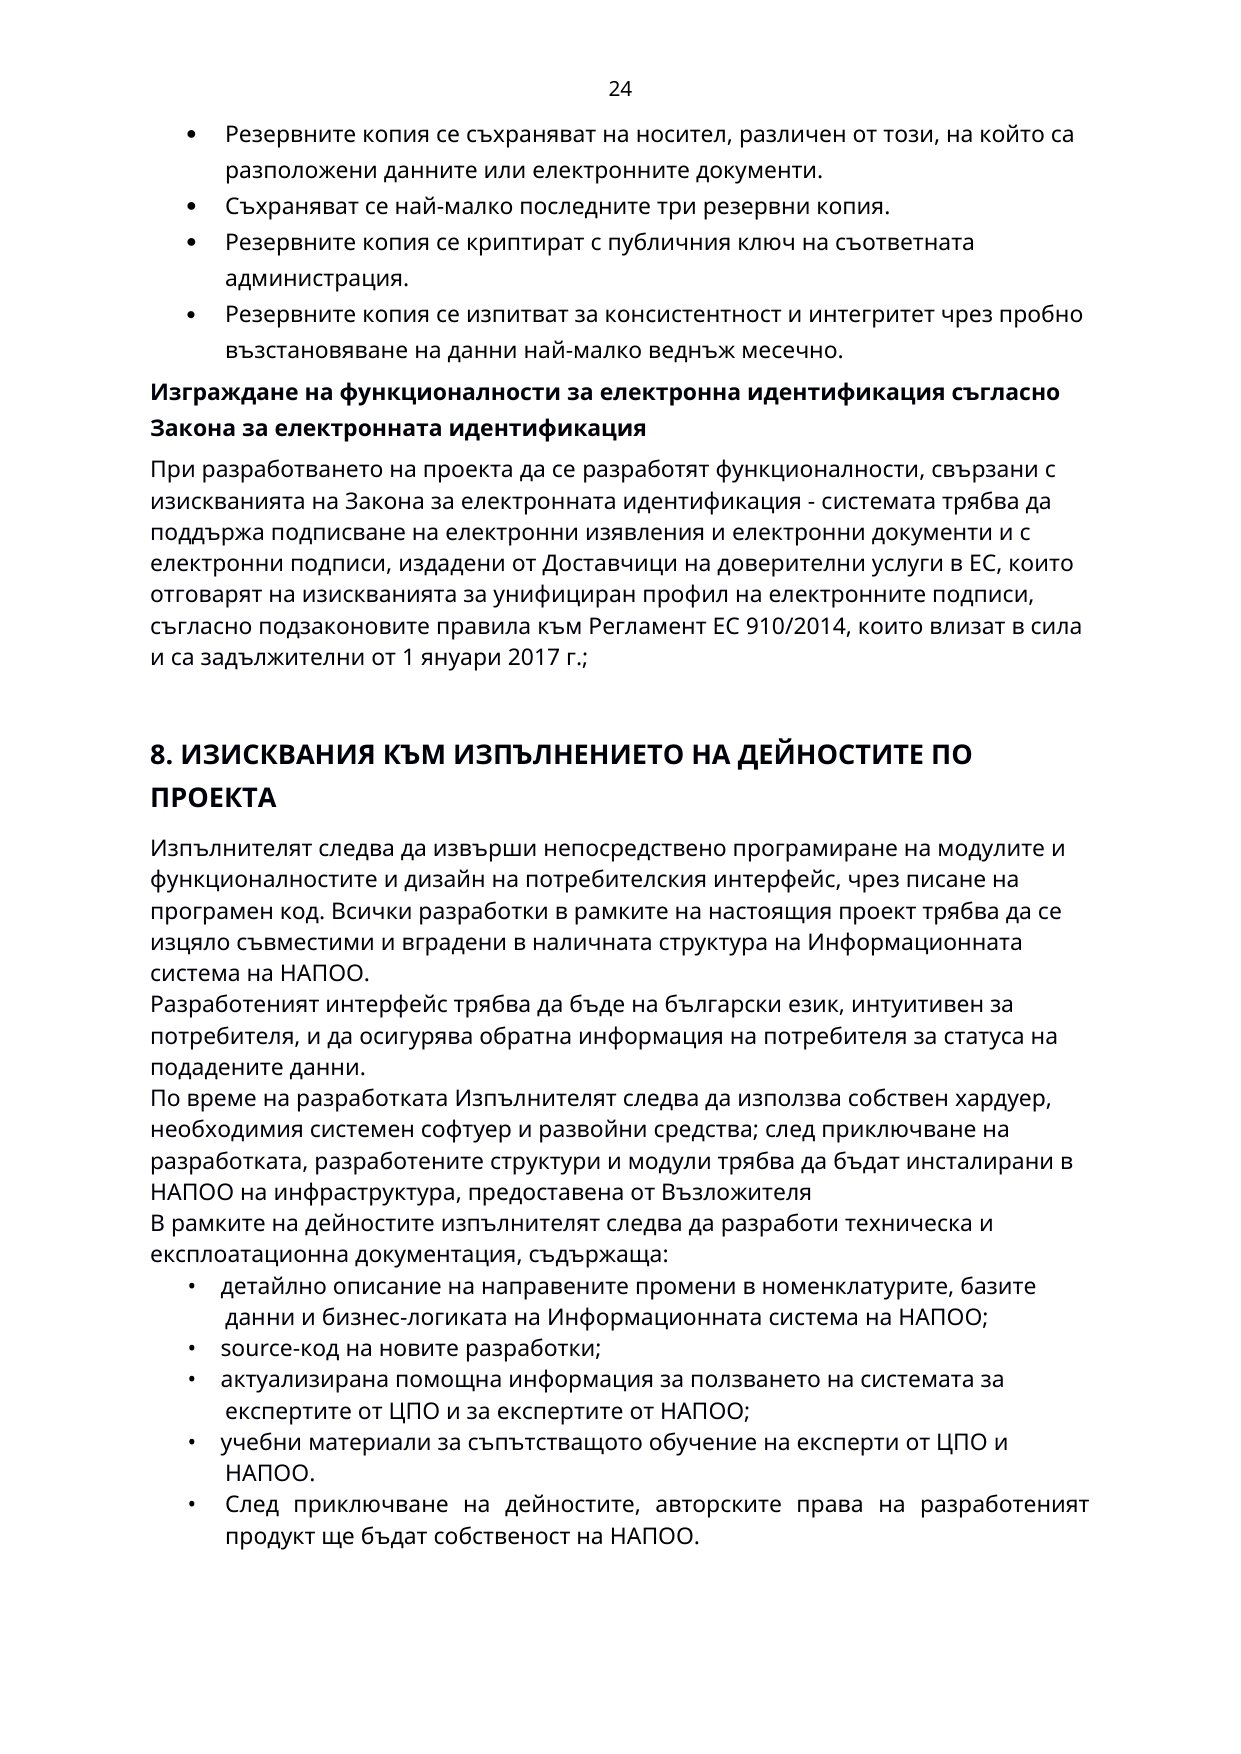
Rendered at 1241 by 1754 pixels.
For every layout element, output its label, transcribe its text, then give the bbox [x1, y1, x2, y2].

list актуализирана помощна информация за ползването на системата за експертите от ЦПО и за експертите от НАПОО; [187, 1363, 1090, 1426]
subtitle Изграждане на функционалности за електронна идентификация съгласно Закона за електронната идентификация [150, 376, 1090, 443]
list детайлно описание на направените промени в номенклатурите, базите данни и бизнес-логиката на Информационната система на НАПОО; [187, 1270, 1090, 1332]
text Разработеният интерфейс трябва да бъде на български език, интуитивен за потребителя, и да осигурява обратна информация на потребителя за статуса на подадените данни. [150, 988, 1090, 1082]
text Изпълнителят следва да извърши непосредствено програмиране на модулите и функционалностите и дизайн на потребителския интерфейс, чрез писане на програмен код. Всички разработки в рамките на настоящия проект трябва да се изцяло съвместими и вградени в наличната структура на Информационната система на НАПОО. [150, 832, 1090, 988]
text По време на разработката Изпълнителят следва да използва собствен хардуер, необходимия системен софтуер и развойни средства; след приключване на разработката, разработените структури и модули трябва да бъдат инсталирани в НАПОО на инфраструктура, предоставена от Възложителя [150, 1082, 1090, 1207]
list След приключване на дейностите, авторските права на разработеният продукт ще бъдат собственост на НАПОО. [187, 1488, 1090, 1551]
list учебни материали за съпътстващото обучение на експерти от ЦПО и НАПОО. [187, 1426, 1090, 1488]
subtitle 8. ИЗИСКВАНИЯ КЪМ ИЗПЪЛНЕНИЕТО НА ДЕЙНОСТИТЕ ПО ПРОЕКТА [150, 736, 1090, 815]
text В рамките на дейностите изпълнителят следва да разработи техническа и експлоатационна документация, съдържаща: [150, 1207, 1090, 1270]
list Съхраняват се най-малко последните три резервни копия. [187, 190, 1090, 221]
list Резервните копия се съхраняват на носител, различен от този, на който са разположени данните или електронните документи. [187, 118, 1090, 185]
list source-код на новите разработки; [187, 1332, 1090, 1363]
text При разработването на проекта да се разработят функционалности, свързани с изискванията на Закона за електронната идентификация - системата трябва да поддържа подписване на електронни изявления и електронни документи и с електронни подписи, издадени от Доставчици на доверителни услуги в ЕС, които отговарят на изискванията за унифициран профил на електронните подписи, съгласно подзаконовите правила към Регламент ЕС 910/2014, които влизат в сила и са задължителни от 1 януари 2017 г.; [150, 453, 1090, 672]
list Резервните копия се изпитват за консистентност и интегритет чрез пробно възстановяване на данни най-малко веднъж месечно. [187, 298, 1090, 365]
list Резервните копия се криптират с публичния ключ на съответната администрация. [187, 226, 1090, 293]
